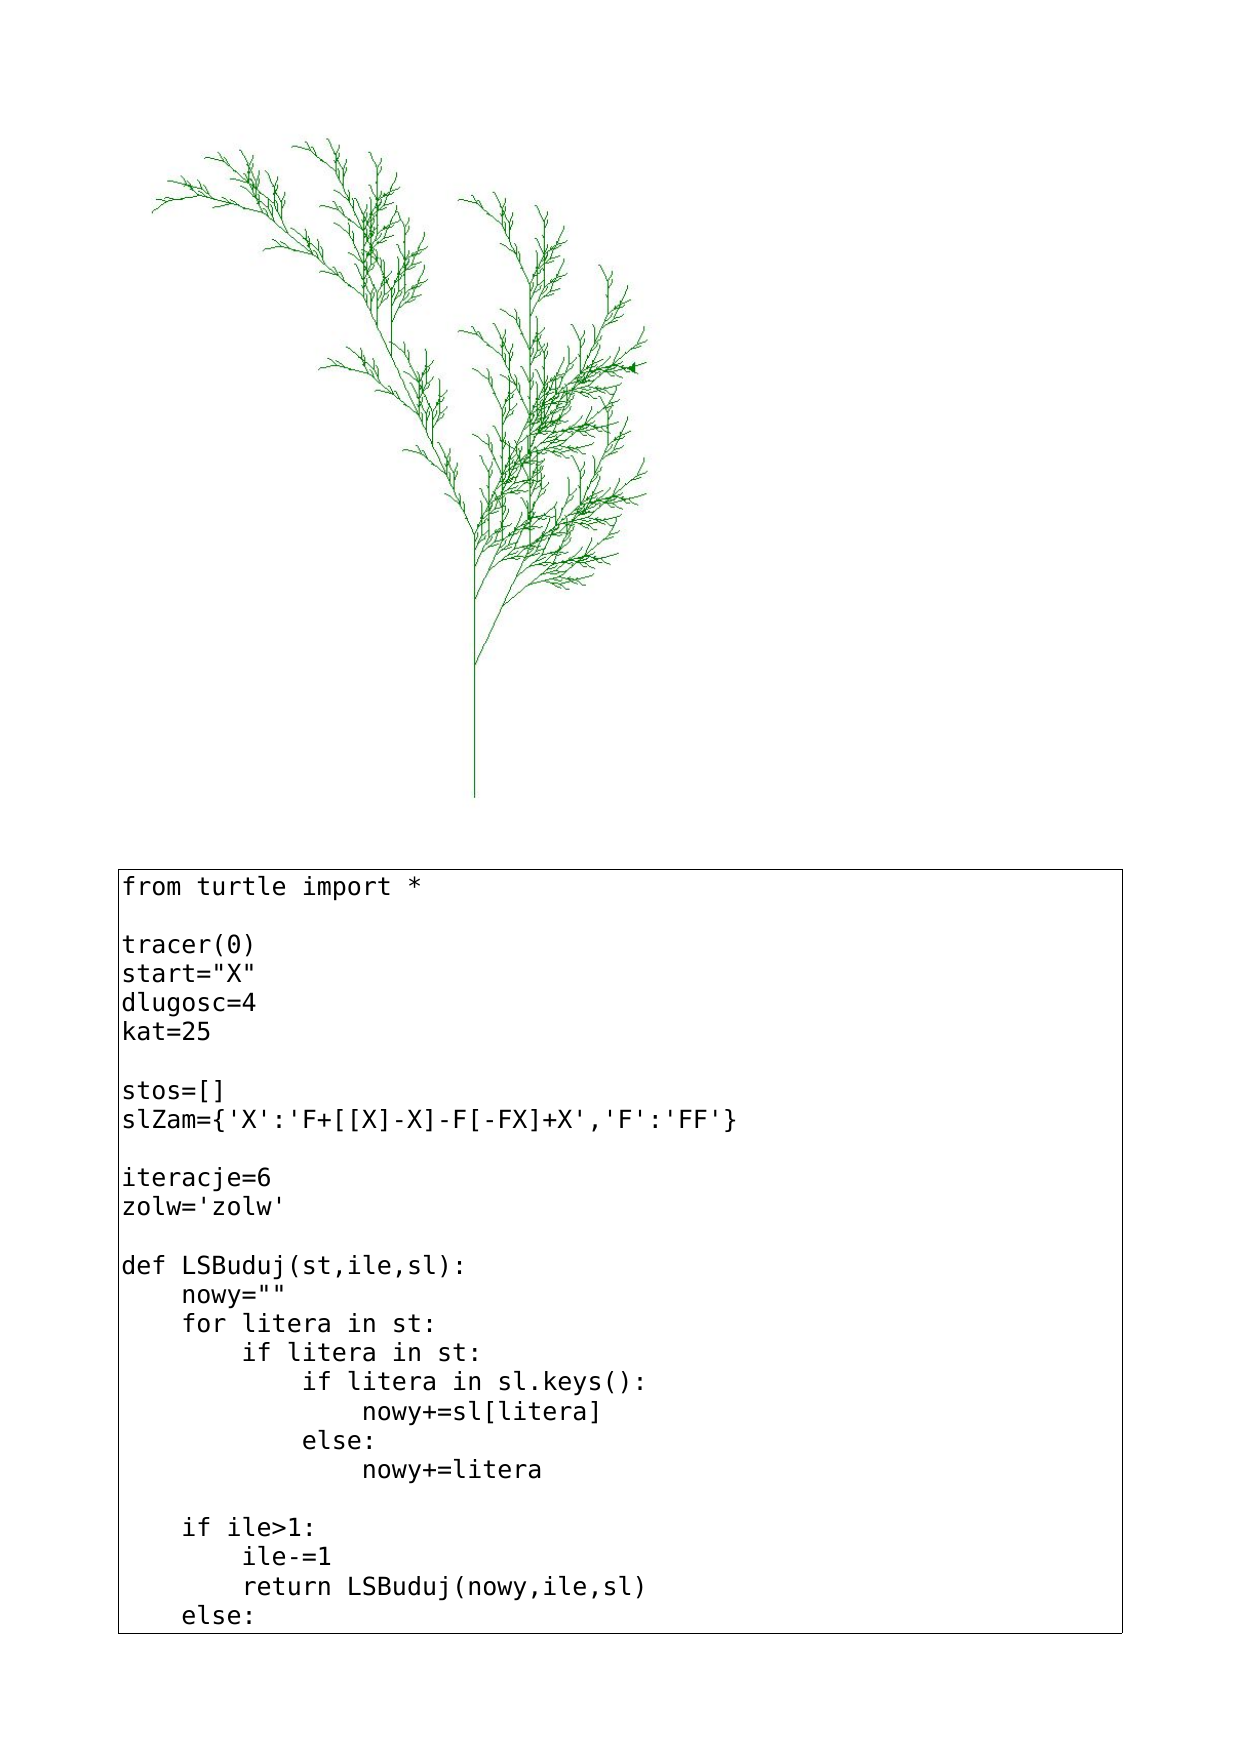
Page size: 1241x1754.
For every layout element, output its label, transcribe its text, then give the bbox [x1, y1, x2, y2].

table_header from turtle import * tracer(0) start="X" dlugosc=4 kat=25 stos=[] slZam={'X':'F+[[X]-X]-F[-FX]+X','F':'FF'} iteracje=6 zolw='zolw' def LSBuduj(st,ile,sl): nowy="" for litera in st: if litera in st: if litera in sl.keys(): nowy+=sl[litera] else: nowy+=litera if ile>1: ile-=1 return LSBuduj(nowy,ile,sl) else: [119, 870, 1122, 1633]
picture [118, 118, 744, 842]
